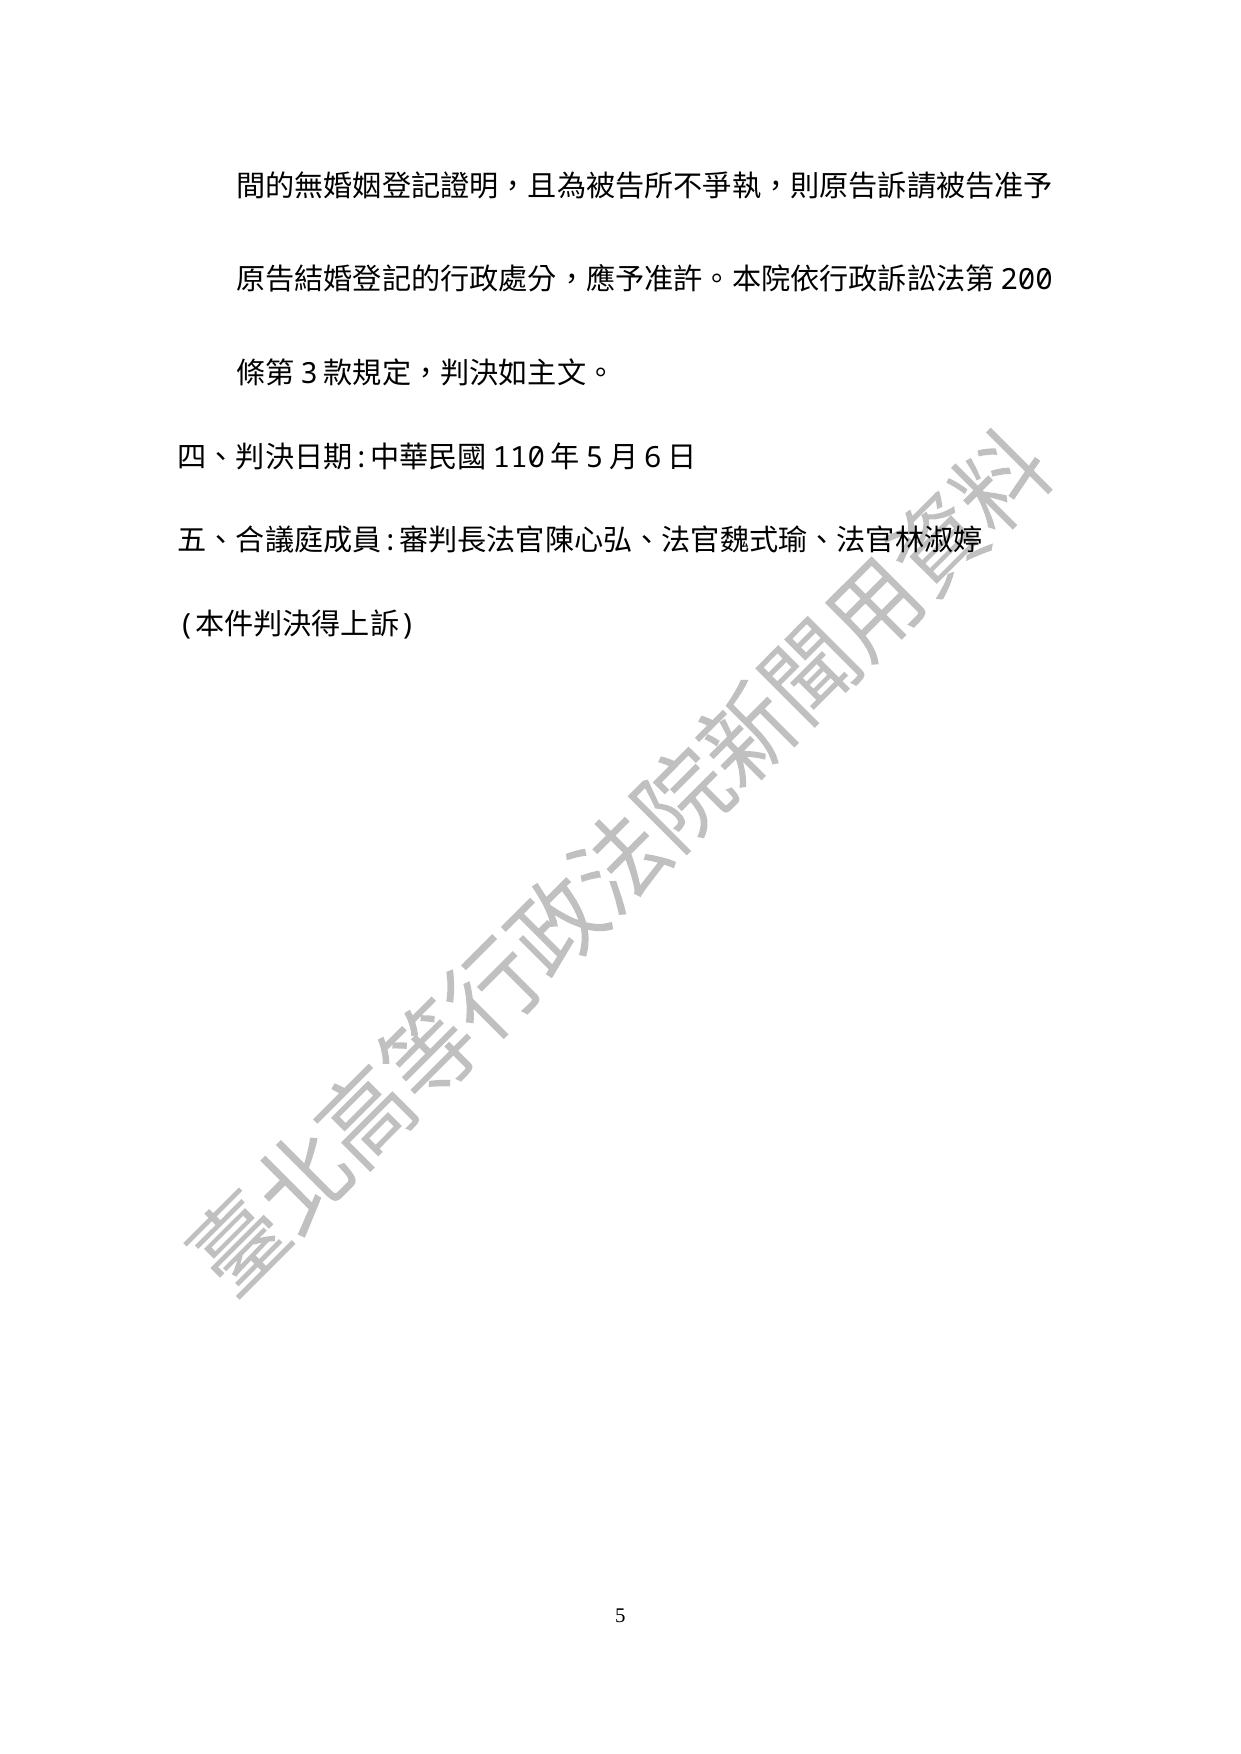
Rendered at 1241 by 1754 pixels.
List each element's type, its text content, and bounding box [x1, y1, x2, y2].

text 間的無婚姻登記證明，且為被告所不爭執，則原告訴請被告准予原告結婚登記的行政處分，應予准許。本院依行政訴訟法第200條第3款規定，判決如主文。 [177, 142, 1063, 392]
text [856, 580, 878, 593]
text [851, 605, 875, 629]
text 四、判決日期:中華民國110年5月6日 [177, 413, 1063, 475]
text 五、合議庭成員:審判長法官陳心弘、法官魏式瑜、法官林淑婷 [926, 496, 1063, 559]
text 五、合議庭成員:審判長法官陳心弘、法官魏式瑜、法官林淑婷 [177, 496, 931, 559]
text [867, 580, 1063, 642]
text (本件判決得上訴) [177, 580, 861, 642]
